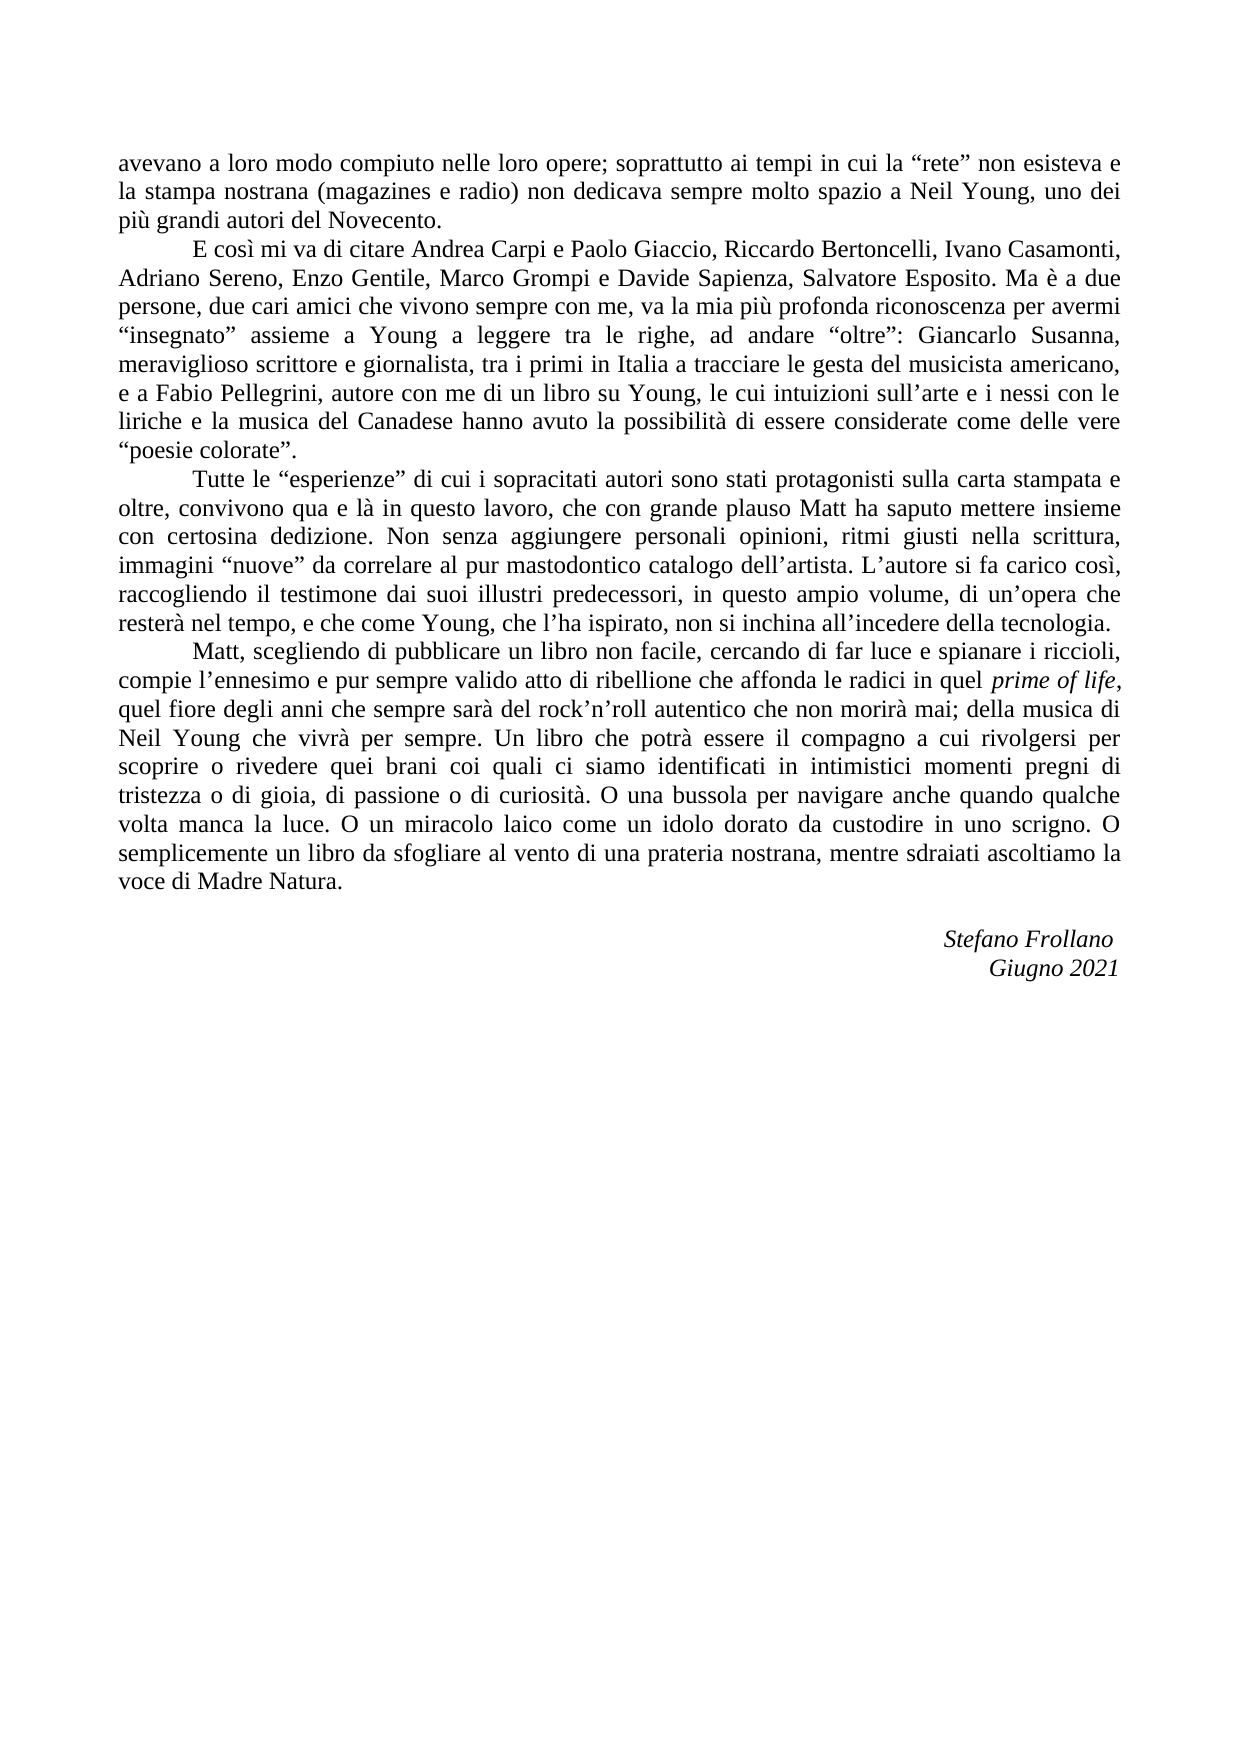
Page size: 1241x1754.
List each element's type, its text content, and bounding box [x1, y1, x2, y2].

text Matt, scegliendo di pubblicare un libro non facile, cercando di far luce e spianare i riccioli, compie l’ennesimo e pur sempre valido atto di ribellione che affonda le radici in quel prime of life, quel fiore degli anni che sempre sarà del rock’n’roll autentico che non morirà mai; della musica di Neil Young che vivrà per sempre. Un libro che potrà essere il compagno a cui rivolgersi per scoprire o rivedere quei brani coi quali ci siamo identificati in intimistici momenti pregni di tristezza o di gioia, di passione o di curiosità. O una bussola per navigare anche quando qualche volta manca la luce. O un miracolo laico come un idolo dorato da custodire in uno scrigno. O semplicemente un libro da sfogliare al vento di una prateria nostrana, mentre sdraiati ascoltiamo la voce di Madre Natura. [118, 636, 1122, 895]
text Stefano Frollano [118, 924, 1122, 953]
text Tutte le “esperienze” di cui i sopracitati autori sono stati protagonisti sulla carta stampata e oltre, convivono qua e là in questo lavoro, che con grande plauso Matt ha saputo mettere insieme con certosina dedizione. Non senza aggiungere personali opinioni, ritmi giusti nella scrittura, immagini “nuove” da correlare al pur mastodontico catalogo dell’artista. L’autore si fa carico così, raccogliendo il testimone dai suoi illustri predecessori, in questo ampio volume, di un’opera che resterà nel tempo, e che come Young, che l’ha ispirato, non si inchina all’incedere della tecnologia. [118, 464, 1122, 636]
text E così mi va di citare Andrea Carpi e Paolo Giaccio, Riccardo Bertoncelli, Ivano Casamonti, Adriano Sereno, Enzo Gentile, Marco Grompi e Davide Sapienza, Salvatore Esposito. Ma è a due persone, due cari amici che vivono sempre con me, va la mia più profonda riconoscenza per avermi “insegnato” assieme a Young a leggere tra le righe, ad andare “oltre”: Giancarlo Susanna, meraviglioso scrittore e giornalista, tra i primi in Italia a tracciare le gesta del musicista americano, e a Fabio Pellegrini, autore con me di un libro su Young, le cui intuizioni sull’arte e i nessi con le liriche e la musica del Canadese hanno avuto la possibilità di essere considerate come delle vere “poesie colorate”. [118, 234, 1122, 464]
text Giugno 2021 [118, 953, 1122, 981]
text avevano a loro modo compiuto nelle loro opere; soprattutto ai tempi in cui la “rete” non esisteva e la stampa nostrana (magazines e radio) non dedicava sempre molto spazio a Neil Young, uno dei più grandi autori del Novecento. [118, 148, 1122, 234]
